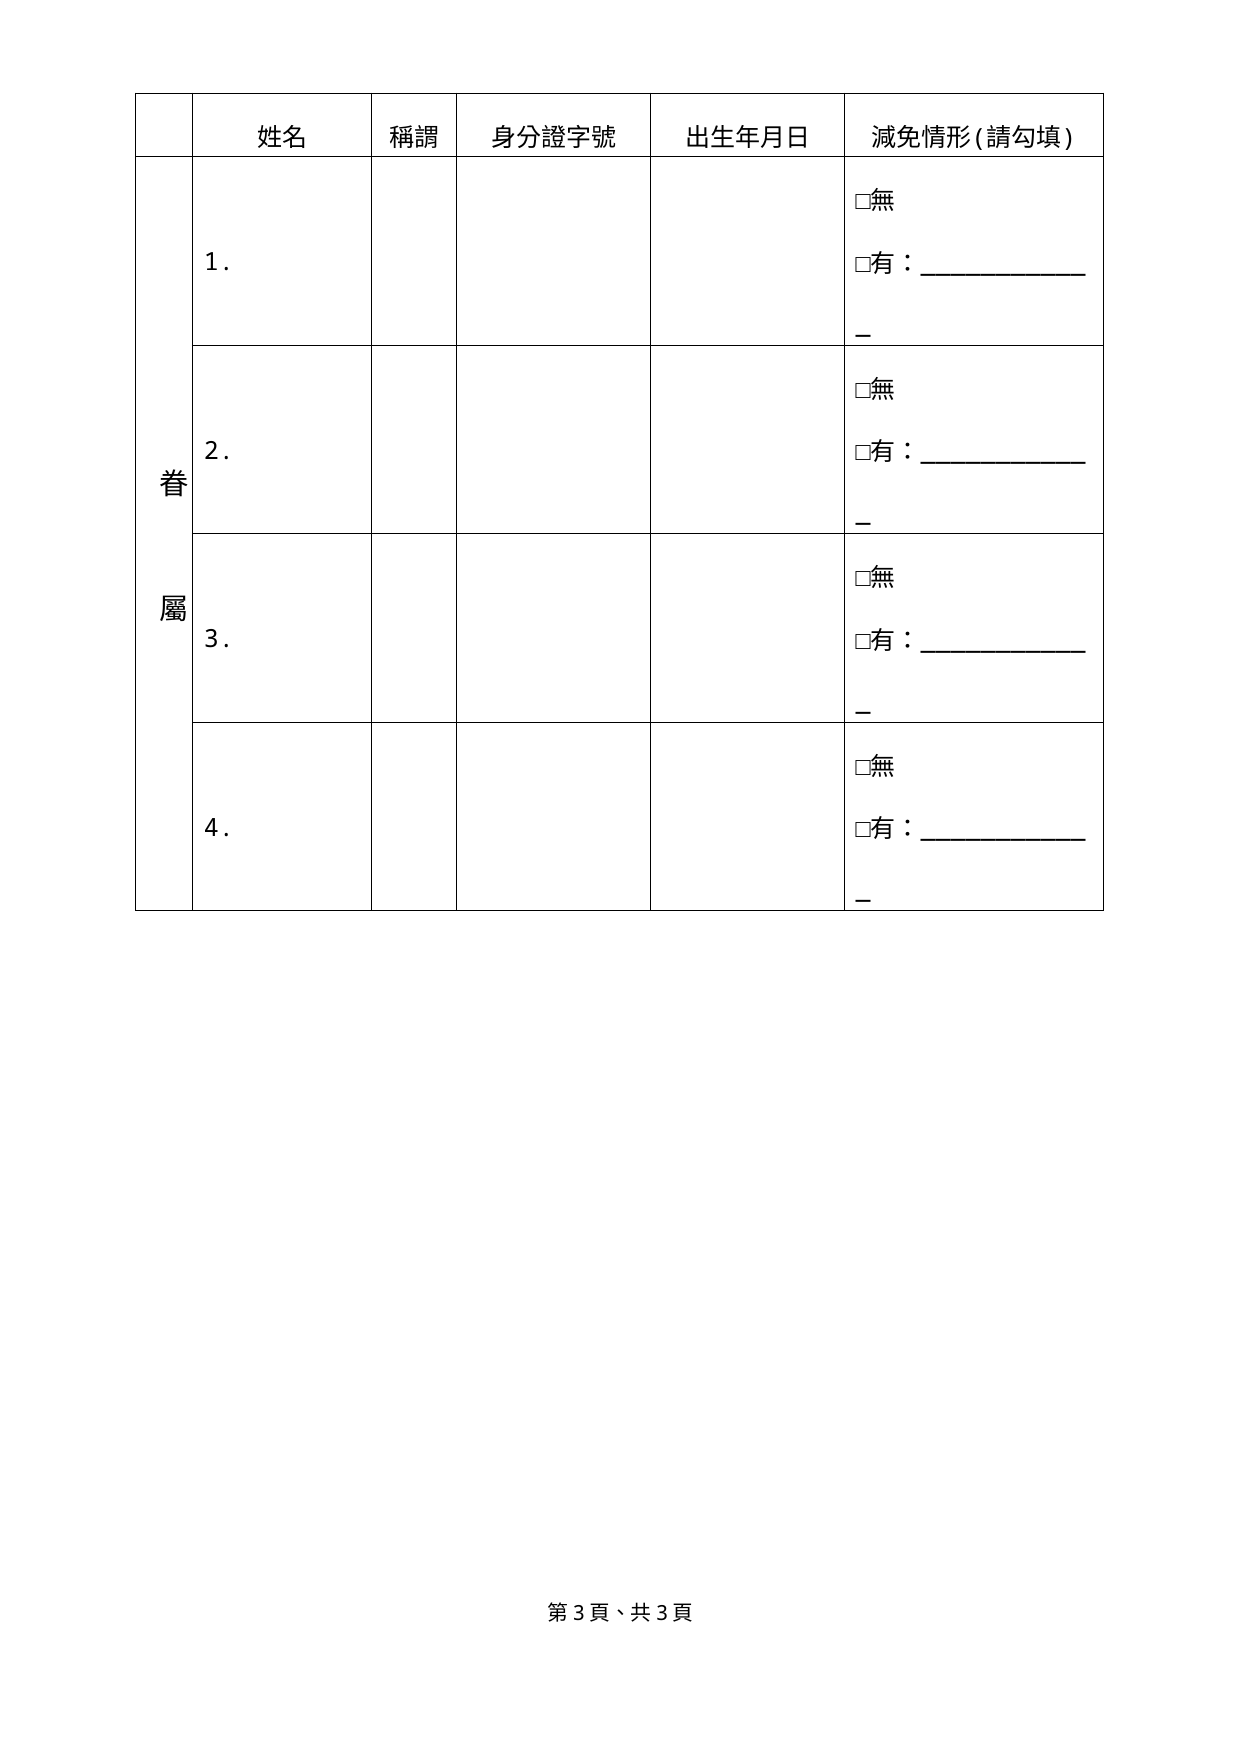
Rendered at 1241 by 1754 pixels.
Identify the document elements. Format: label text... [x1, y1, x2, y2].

table_cell [372, 346, 456, 533]
table_cell [372, 534, 456, 722]
table_header [136, 94, 192, 156]
table_cell [651, 346, 844, 533]
table_cell [372, 157, 456, 344]
table_cell 1. [193, 157, 371, 344]
table_cell 眷 屬 [136, 157, 192, 910]
table_cell □無 □有：____________ [845, 534, 1103, 722]
table_header 身分證字號 [457, 94, 650, 156]
table_cell [651, 157, 844, 344]
table_header 姓名 [193, 94, 371, 156]
table_header 減免情形(請勾填) [845, 94, 1103, 156]
table_cell □無 □有：____________ [845, 157, 1103, 344]
table_cell [651, 723, 844, 910]
table_cell □無 □有：____________ [845, 346, 1103, 533]
table_cell [372, 723, 456, 910]
table_header 稱謂 [372, 94, 456, 156]
table_cell 4. [193, 723, 371, 910]
table_cell 3. [193, 534, 371, 722]
table_header 出生年月日 [651, 94, 844, 156]
table_cell □無 □有：____________ [845, 723, 1103, 910]
table_cell [457, 723, 650, 910]
table_cell [457, 534, 650, 722]
table_cell [651, 534, 844, 722]
table_cell [457, 346, 650, 533]
table_cell 2. [193, 346, 371, 533]
table_cell [457, 157, 650, 344]
